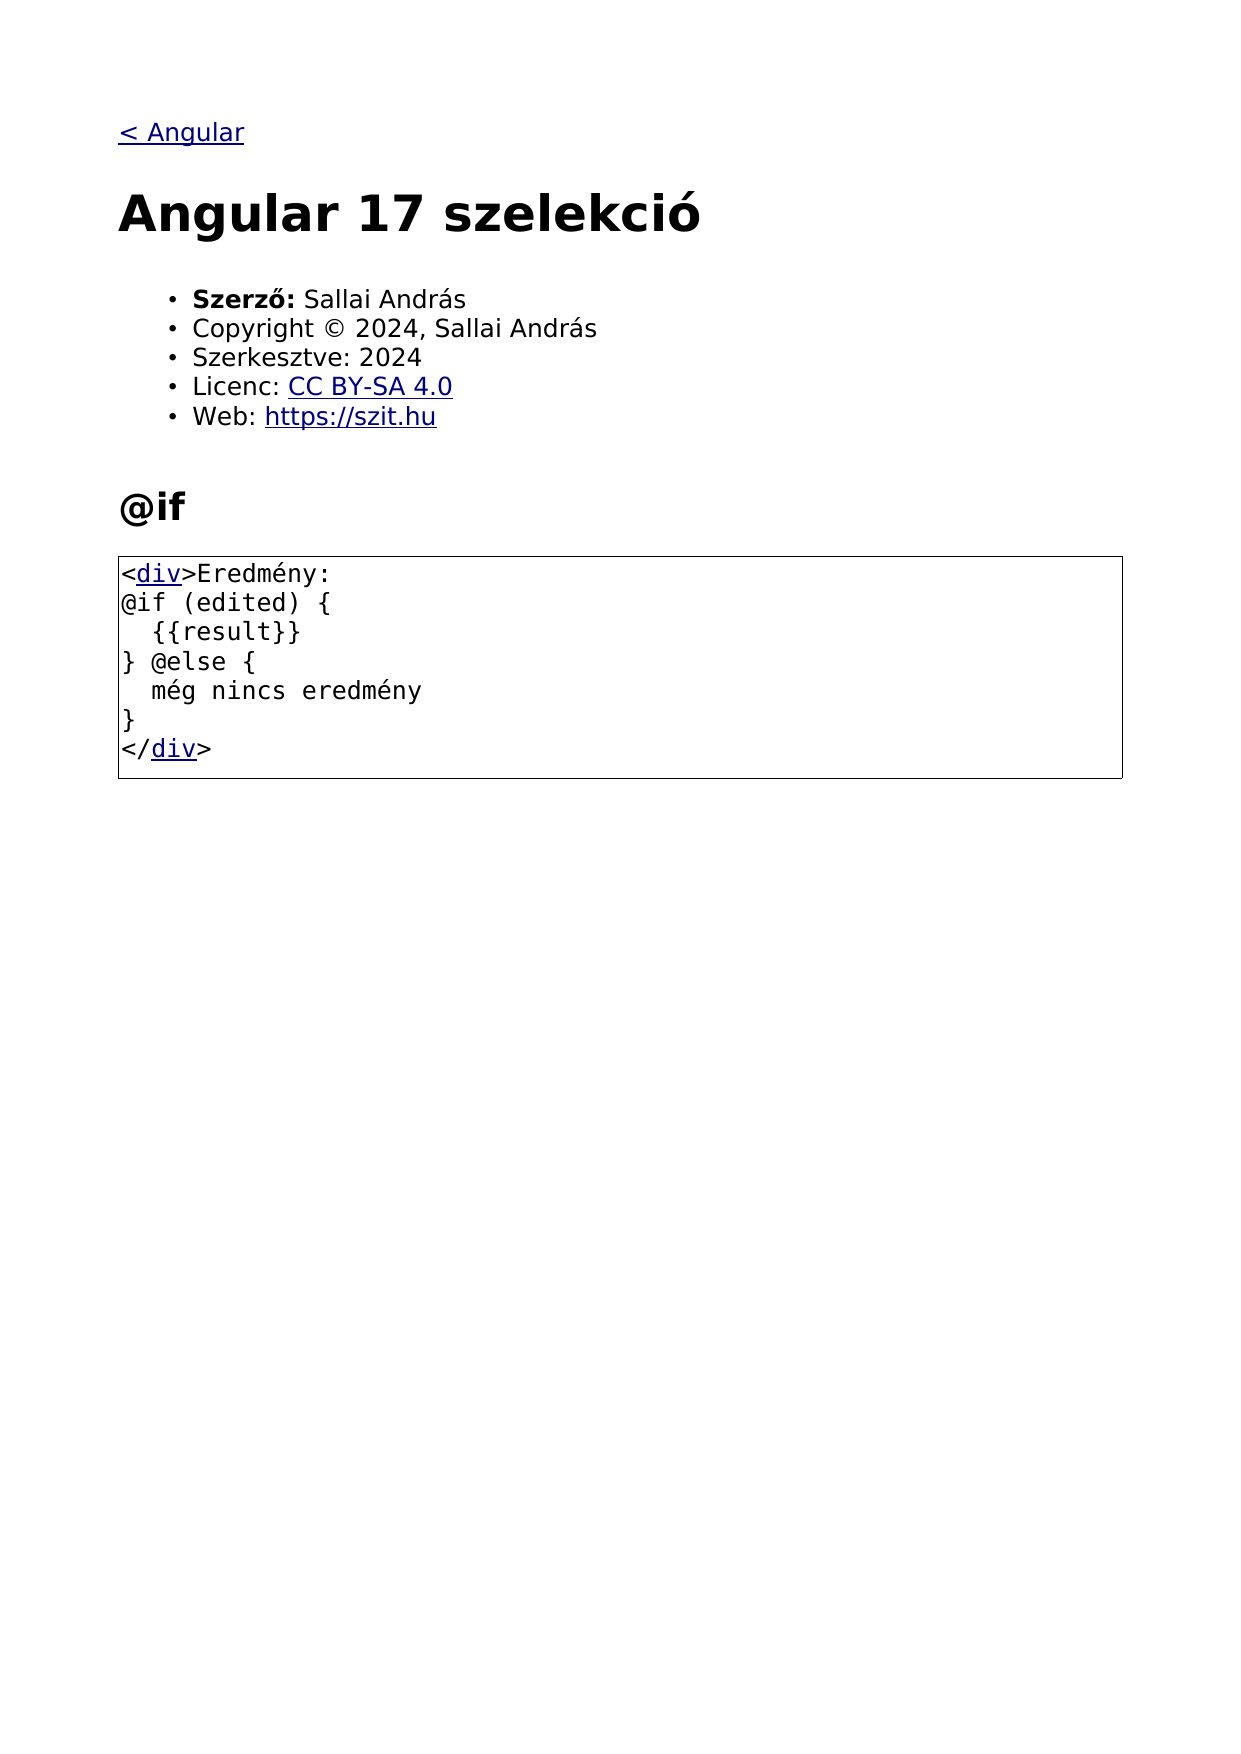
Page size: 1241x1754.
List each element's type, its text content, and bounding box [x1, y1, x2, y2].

list Szerkesztve: 2024 [177, 343, 1122, 372]
list Szerző: Sallai András [177, 285, 1122, 314]
table_header <div>Eredmény: @if (edited) { {{result}} } @else { még nincs eredmény } </div> [119, 557, 1122, 778]
list Web: https://szit.hu [177, 402, 1122, 431]
subtitle Angular 17 szelekció [118, 185, 1122, 243]
list Copyright © 2024, Sallai András [177, 314, 1122, 343]
subtitle @if [118, 485, 1122, 529]
list Licenc: CC BY-SA 4.0 [177, 372, 1122, 402]
text < Angular [118, 118, 1122, 147]
